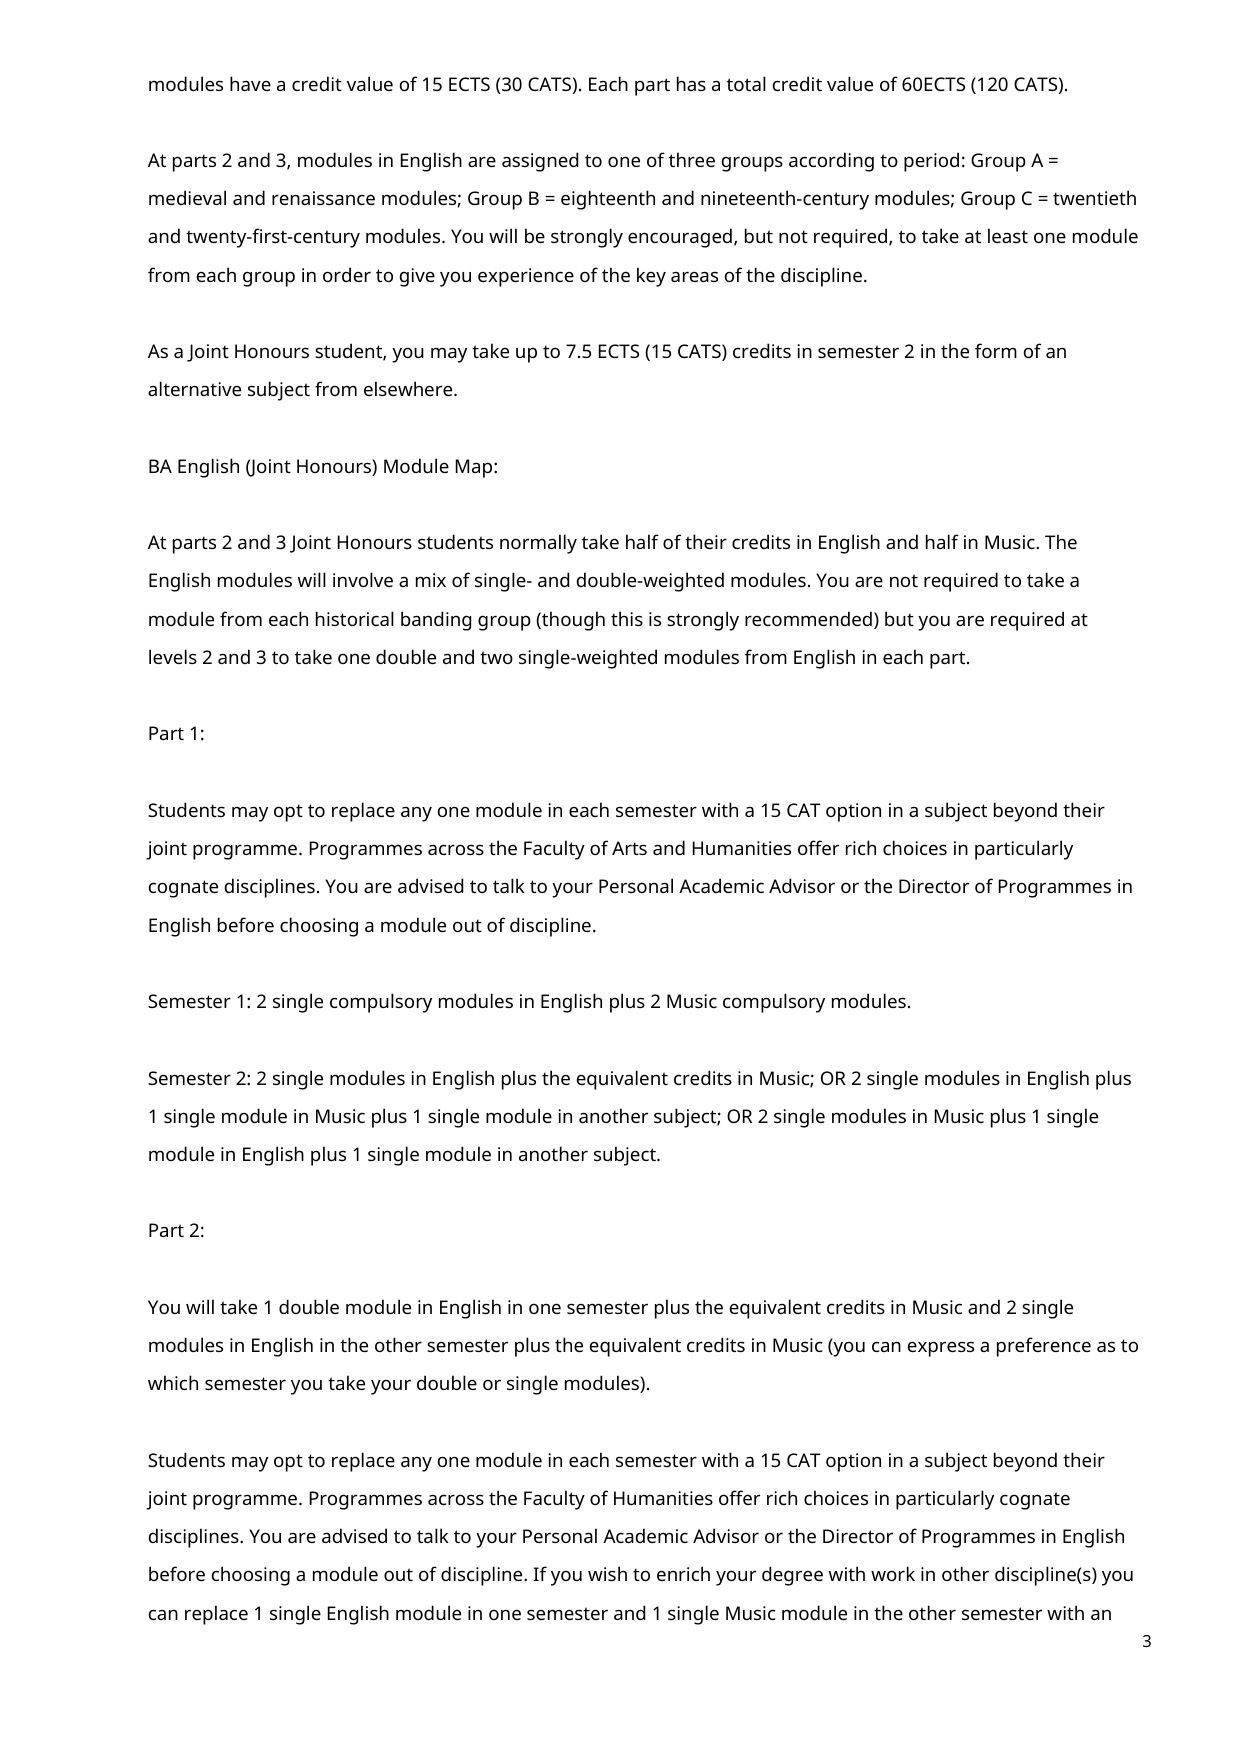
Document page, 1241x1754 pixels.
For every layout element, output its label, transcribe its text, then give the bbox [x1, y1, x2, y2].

table_header modules have a credit value of 15 ECTS (30 CATS). Each part has a total credit value of 60ECTS (120 CATS). At parts 2 and 3, modules in English are assigned to one of three groups according to period: Group A = medieval and renaissance modules; Group B = eighteenth and nineteenth-century modules; Group C = twentieth and twenty-first-century modules. You will be strongly encouraged, but not required, to take at least one module from each group in order to give you experience of the key areas of the discipline. As a Joint Honours student, you may take up to 7.5 ECTS (15 CATS) credits in semester 2 in the form of an alternative subject from elsewhere. BA English (Joint Honours) Module Map: At parts 2 and 3 Joint Honours students normally take half of their credits in English and half in Music. The English modules will involve a mix of single- and double-weighted modules. You are not required to take a module from each historical banding group (though this is strongly recommended) but you are required at levels 2 and 3 to take one double and two single-weighted modules from English in each part. Part 1: Students may opt to replace any one module in each semester with a 15 CAT option in a subject beyond their joint programme. Programmes across the Faculty of Arts and Humanities offer rich choices in particularly cognate disciplines. You are advised to talk to your Personal Academic Advisor or the Director of Programmes in English before choosing a module out of discipline. Semester 1: 2 single compulsory modules in English plus 2 Music compulsory modules. Semester 2: 2 single modules in English plus the equivalent credits in Music; OR 2 single modules in English plus 1 single module in Music plus 1 single module in another subject; OR 2 single modules in Music plus 1 single module in English plus 1 single module in another subject. Part 2: You will take 1 double module in English in one semester plus the equivalent credits in Music and 2 single modules in English in the other semester plus the equivalent credits in Music (you can express a preference as to which semester you take your double or single modules). Students may opt to replace any one module in each semester with a 15 CAT option in a subject beyond their joint programme. Programmes across the Faculty of Humanities offer rich choices in particularly cognate disciplines. You are advised to talk to your Personal Academic Advisor or the Director of Programmes in English before choosing a module out of discipline. If you wish to enrich your degree with work in other discipline(s) you can replace 1 single English module in one semester and 1 single Music module in the other semester with an [136, 71, 1152, 1626]
